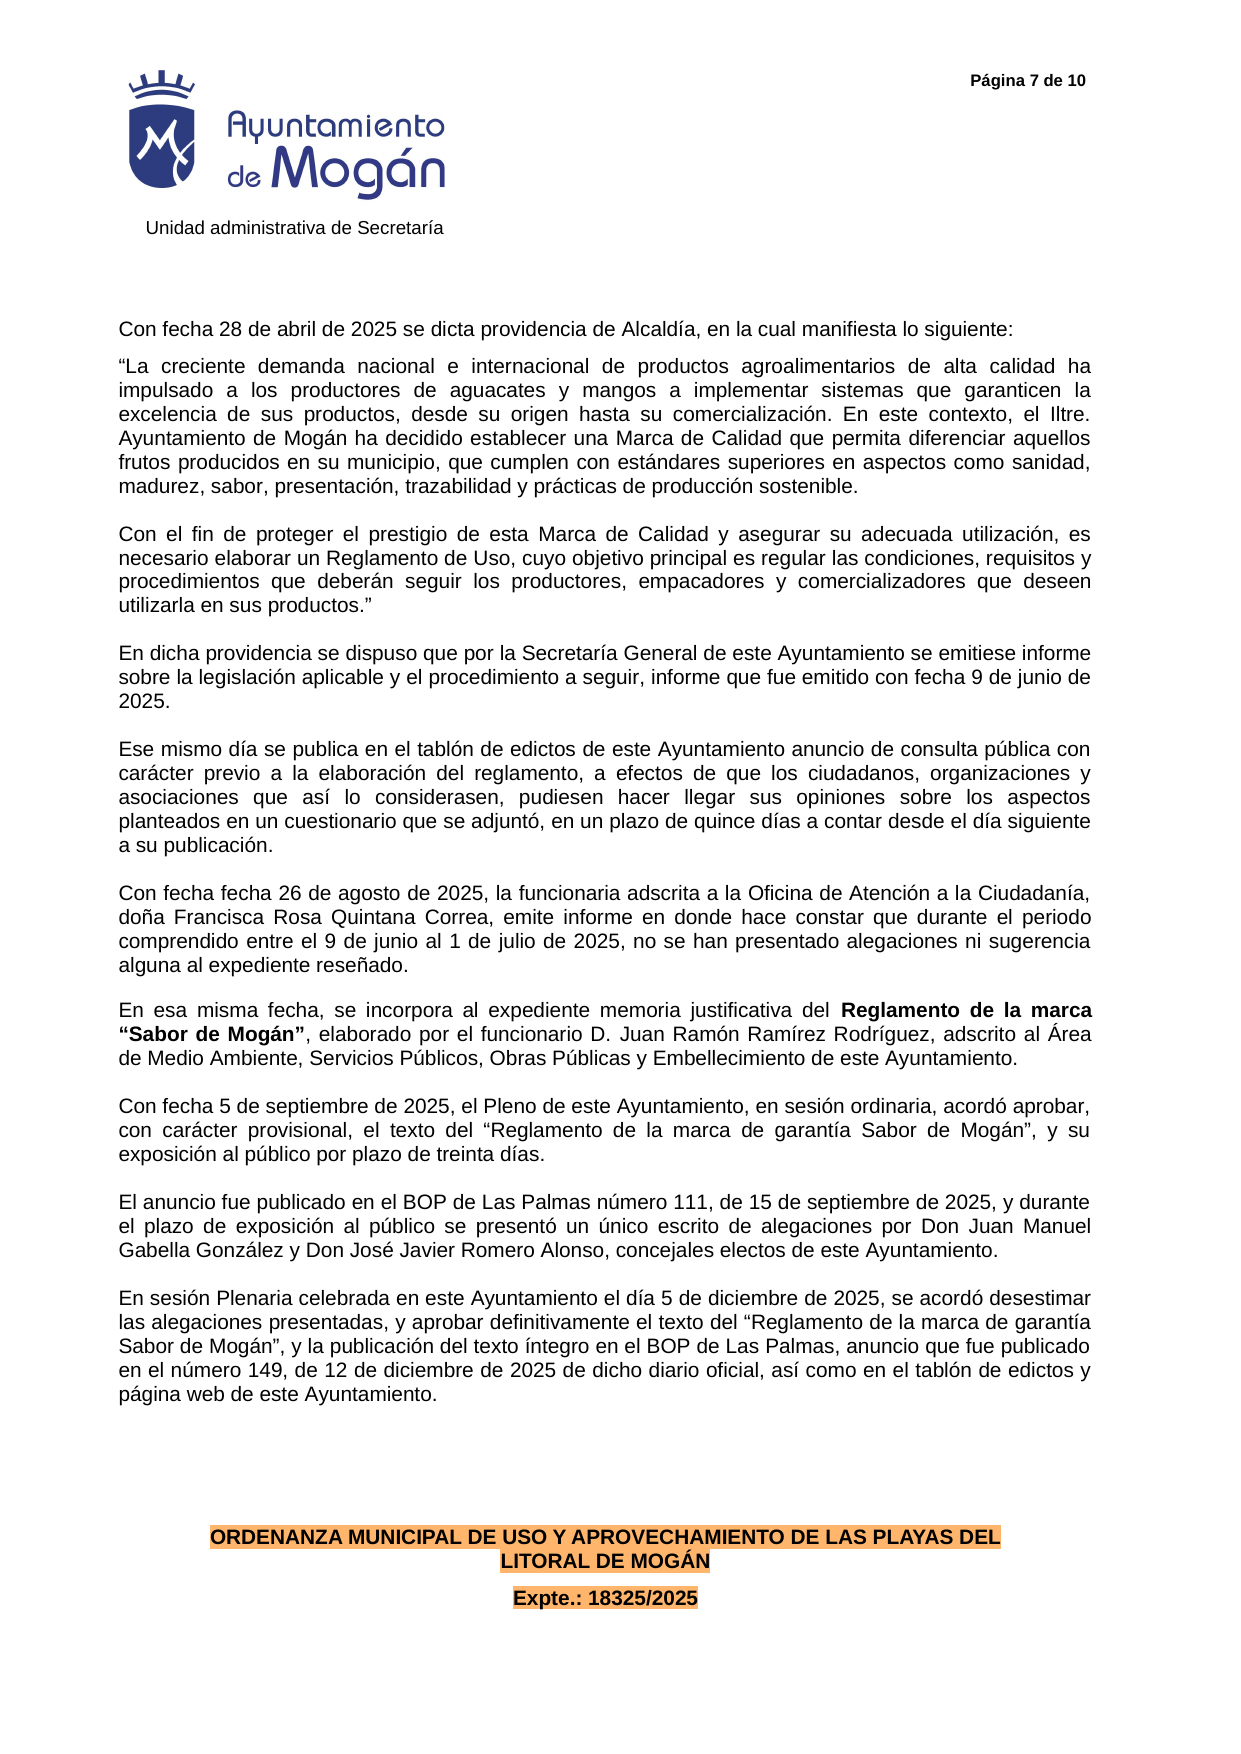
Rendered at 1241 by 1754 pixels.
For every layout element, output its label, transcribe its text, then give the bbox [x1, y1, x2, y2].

text Con fecha 5 de septiembre de 2025, el Pleno de este Ayuntamiento, en sesión ordinaria, acordó aprobar, con carácter provisional, el texto del “Reglamento de la marca de garantía Sabor de Mogán”, y su exposición al público por plazo de treinta días. [118, 1094, 1092, 1166]
text El anuncio fue publicado en el BOP de Las Palmas número 111, de 15 de septiembre de 2025, y durante el plazo de exposición al público se presentó un único escrito de alegaciones por Don Juan Manuel Gabella González y Don José Javier Romero Alonso, concejales electos de este Ayuntamiento. [118, 1190, 1092, 1262]
text Expte.: 18325/2025 [171, 1586, 1039, 1609]
text En esa misma fecha, se incorpora al expediente memoria justificativa del Reglamento de la marca “Sabor de Mogán”, elaborado por el funcionario D. Juan Ramón Ramírez Rodríguez, adscrito al Área de Medio Ambiente, Servicios Públicos, Obras Públicas y Embellecimiento de este Ayuntamiento. [118, 998, 1092, 1070]
text Con fecha 28 de abril de 2025 se dicta providencia de Alcaldía, en la cual manifiesta lo siguiente: [118, 317, 1092, 341]
text Con el fin de proteger el prestigio de esta Marca de Calidad y asegurar su adecuada utilización, es necesario elaborar un Reglamento de Uso, cuyo objetivo principal es regular las condiciones, requisitos y procedimientos que deberán seguir los productores, empacadores y comercializadores que deseen utilizarla en sus productos.” [118, 521, 1092, 617]
text En dicha providencia se dispuso que por la Secretaría General de este Ayuntamiento se emitiese informe sobre la legislación aplicable y el procedimiento a seguir, informe que fue emitido con fecha 9 de junio de 2025. [118, 641, 1092, 713]
picture [128, 70, 445, 206]
text “La creciente demanda nacional e internacional de productos agroalimentarios de alta calidad ha impulsado a los productores de aguacates y mangos a implementar sistemas que garanticen la excelencia de sus productos, desde su origen hasta su comercialización. En este contexto, el Iltre. Ayuntamiento de Mogán ha decidido establecer una Marca de Calidad que permita diferenciar aquellos frutos producidos en su municipio, que cumplen con estándares superiores en aspectos como sanidad, madurez, sabor, presentación, trazabilidad y prácticas de producción sostenible. [118, 354, 1092, 497]
text Ese mismo día se publica en el tablón de edictos de este Ayuntamiento anuncio de consulta pública con carácter previo a la elaboración del reglamento, a efectos de que los ciudadanos, organizaciones y asociaciones que así lo considerasen, pudiesen hacer llegar sus opiniones sobre los aspectos planteados en un cuestionario que se adjuntó, en un plazo de quince días a contar desde el día siguiente a su publicación. [118, 737, 1092, 857]
text Con fecha fecha 26 de agosto de 2025, la funcionaria adscrita a la Oficina de Atención a la Ciudadanía, doña Francisca Rosa Quintana Correa, emite informe en donde hace constar que durante el periodo comprendido entre el 9 de junio al 1 de julio de 2025, no se han presentado alegaciones ni sugerencia alguna al expediente reseñado. [118, 881, 1092, 977]
text En sesión Plenaria celebrada en este Ayuntamiento el día 5 de diciembre de 2025, se acordó desestimar las alegaciones presentadas, y aprobar definitivamente el texto del “Reglamento de la marca de garantía Sabor de Mogán”, y la publicación del texto íntegro en el BOP de Las Palmas, anuncio que fue publicado en el número 149, de 12 de diciembre de 2025 de dicho diario oficial, así como en el tablón de edictos y página web de este Ayuntamiento. [118, 1286, 1092, 1405]
text ORDENANZA MUNICIPAL DE USO Y APROVECHAMIENTO DE LAS PLAYAS DEL LITORAL DE MOGÁN [171, 1525, 1039, 1573]
